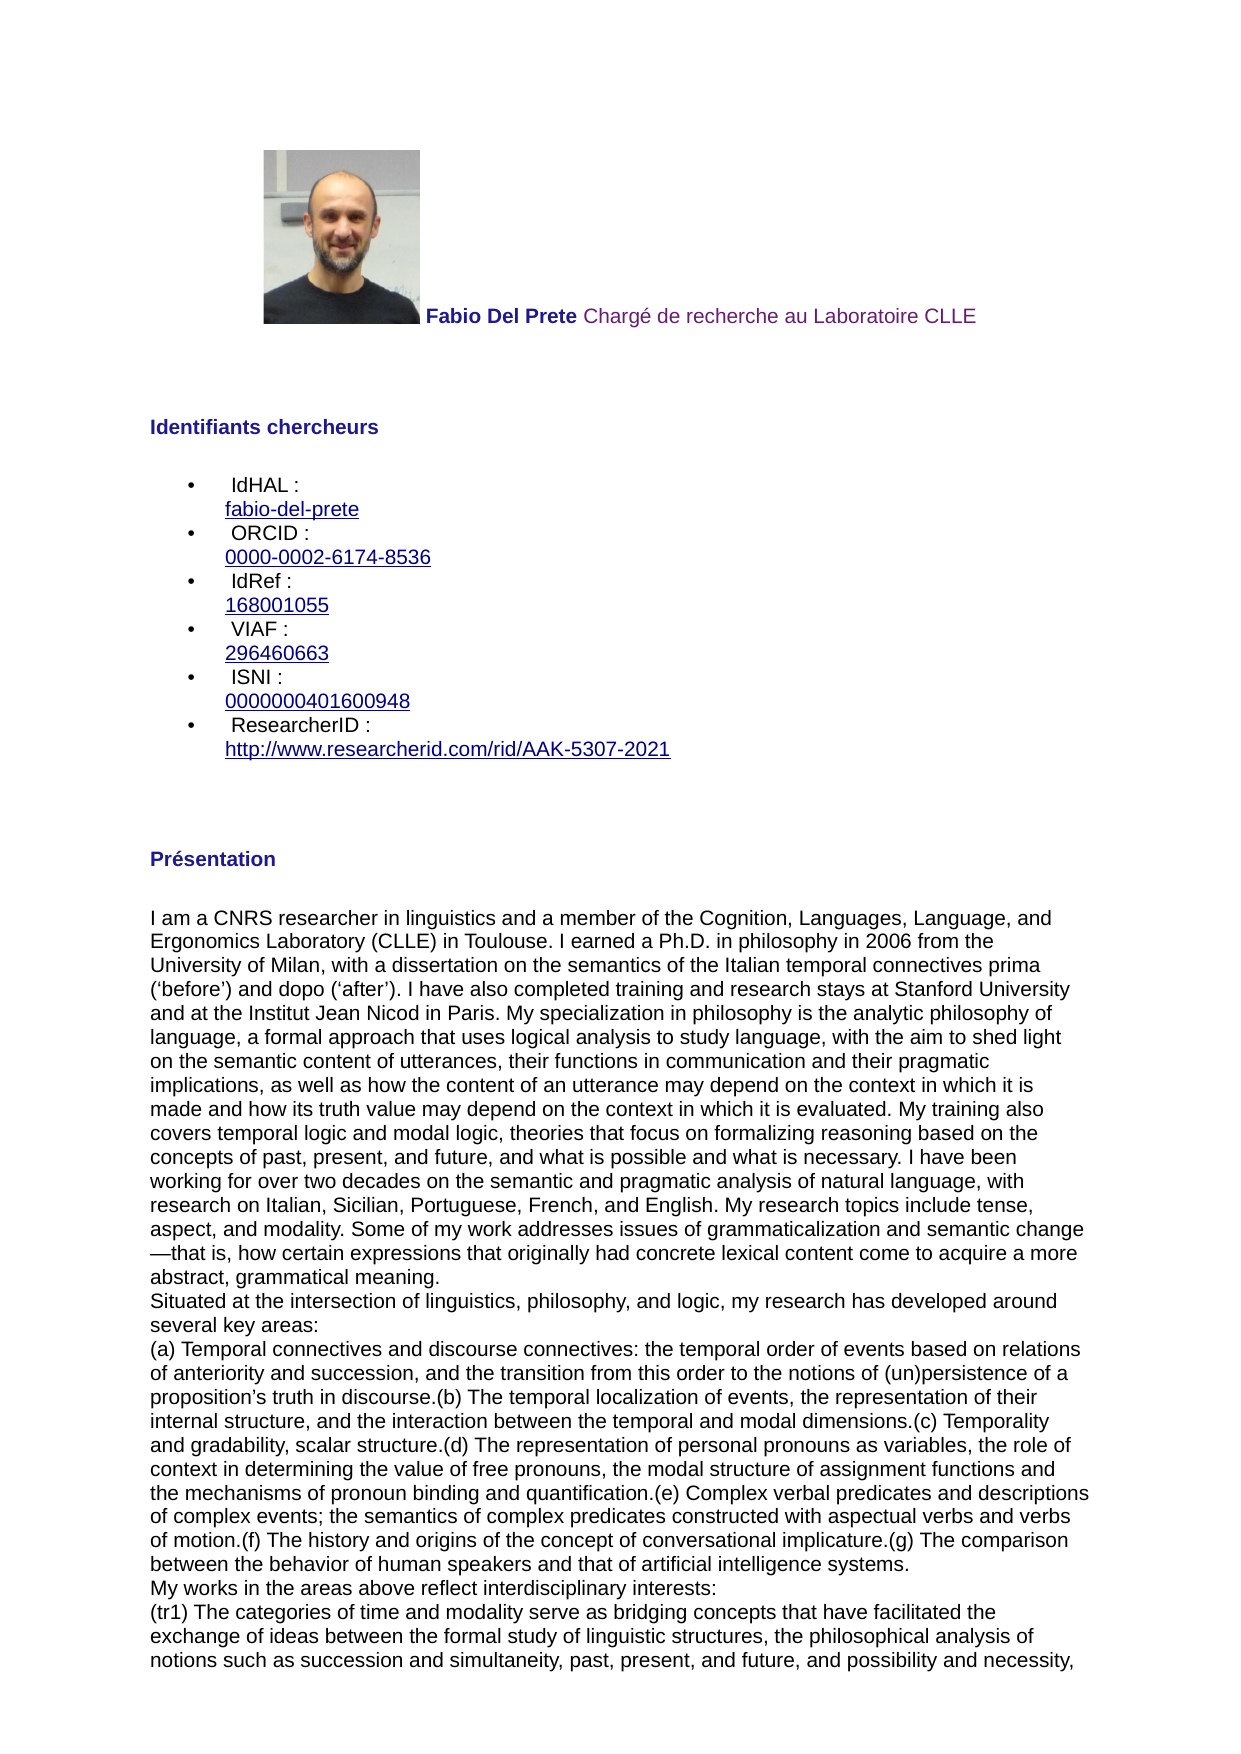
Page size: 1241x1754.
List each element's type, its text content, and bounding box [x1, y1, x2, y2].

subtitle Présentation [150, 847, 1090, 871]
list IdHAL : [187, 473, 1090, 497]
list ORCID : [187, 521, 1090, 545]
text Situated at the intersection of linguistics, philosophy, and logic, my research has developed around several key areas: [150, 1289, 1090, 1337]
list 0000000401600948 [187, 689, 1090, 713]
list 168001055 [187, 593, 1090, 617]
list http://www.researcherid.com/rid/AAK-5307-2021 [187, 737, 1090, 761]
list VIAF : [187, 617, 1090, 641]
list IdRef : [187, 569, 1090, 593]
list fabio-del-prete [187, 497, 1090, 521]
picture [263, 150, 420, 324]
list 0000-0002-6174-8536 [187, 545, 1090, 569]
subtitle Identifiants chercheurs [150, 415, 1090, 439]
subtitle Fabio Del Prete Chargé de recherche au Laboratoire CLLE [150, 150, 1090, 328]
list ISNI : [187, 665, 1090, 689]
list ResearcherID : [187, 713, 1090, 737]
text (tr1) The categories of time and modality serve as bridging concepts that have facilitated the exchange of ideas between the formal study of linguistic structures, the philosophical analysis of notions such as succession and simultaneity, past, present, and future, and possibility and necessity, [150, 1600, 1090, 1672]
text (a) Temporal connectives and discourse connectives: the temporal order of events based on relations of anteriority and succession, and the transition from this order to the notions of (un)persistence of a proposition’s truth in discourse.(b) The temporal localization of events, the representation of their internal structure, and the interaction between the temporal and modal dimensions.(c) Temporality and gradability, scalar structure.(d) The representation of personal pronouns as variables, the role of context in determining the value of free pronouns, the modal structure of assignment functions and the mechanisms of pronoun binding and quantification.(e) Complex verbal predicates and descriptions of complex events; the semantics of complex predicates constructed with aspectual verbs and verbs of motion.(f) The history and origins of the concept of conversational implicature.(g) The comparison between the behavior of human speakers and that of artificial intelligence systems. [150, 1337, 1090, 1576]
list 296460663 [187, 641, 1090, 665]
text My works in the areas above reflect interdisciplinary interests: [150, 1576, 1090, 1600]
text I am a CNRS researcher in linguistics and a member of the Cognition, Languages, Language, and Ergonomics Laboratory (CLLE) in Toulouse. I earned a Ph.D. in philosophy in 2006 from the University of Milan, with a dissertation on the semantics of the Italian temporal connectives prima (‘before’) and dopo (‘after’). I have also completed training and research stays at Stanford University and at the Institut Jean Nicod in Paris. My specialization in philosophy is the analytic philosophy of language, a formal approach that uses logical analysis to study language, with the aim to shed light on the semantic content of utterances, their functions in communication and their pragmatic implications, as well as how the content of an utterance may depend on the context in which it is made and how its truth value may depend on the context in which it is evaluated. My training also covers temporal logic and modal logic, theories that focus on formalizing reasoning based on the concepts of past, present, and future, and what is possible and what is necessary. I have been working for over two decades on the semantic and pragmatic analysis of natural language, with research on Italian, Sicilian, Portuguese, French, and English. My research topics include tense, aspect, and modality. Some of my work addresses issues of grammaticalization and semantic change—that is, how certain expressions that originally had concrete lexical content come to acquire a more abstract, grammatical meaning. [150, 905, 1090, 1289]
